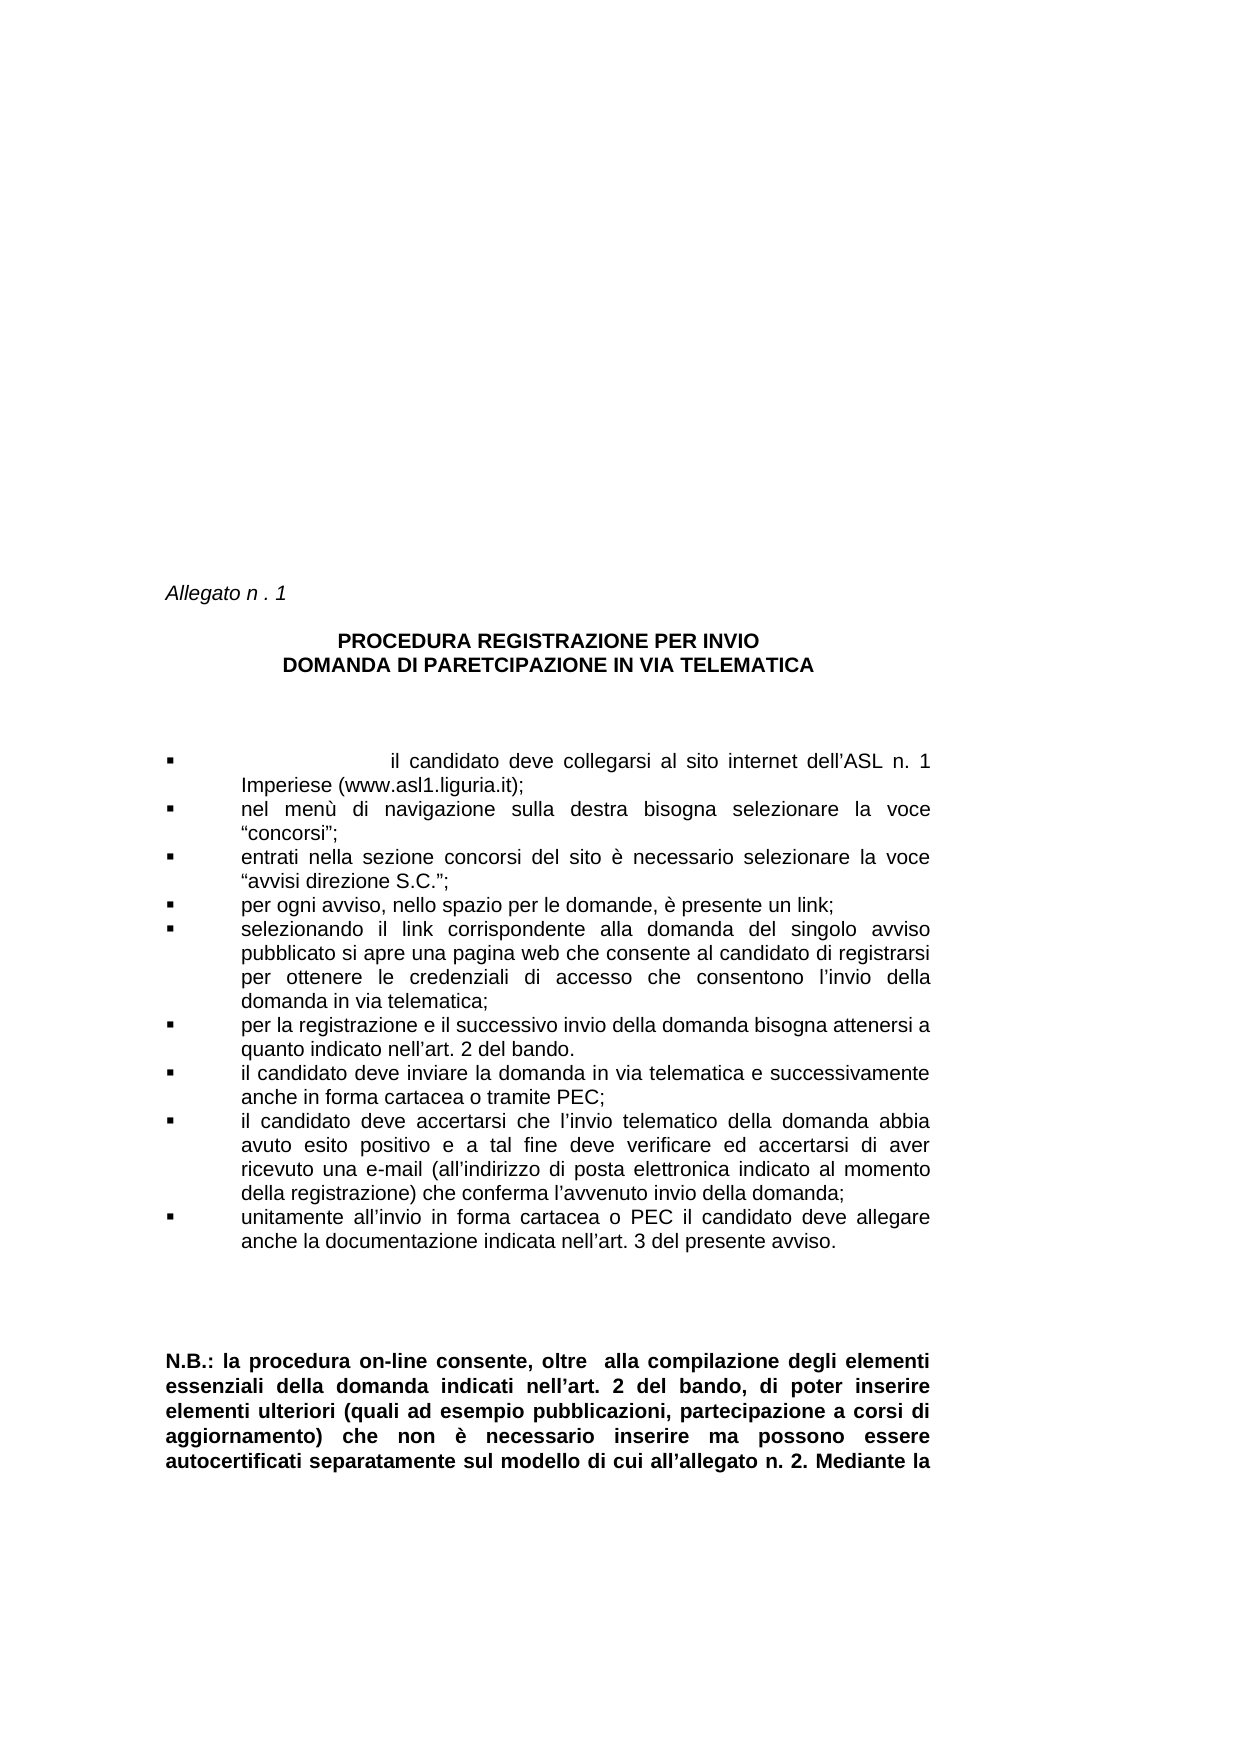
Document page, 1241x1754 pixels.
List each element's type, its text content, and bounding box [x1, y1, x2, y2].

list per ogni avviso, nello spazio per le domande, è presente un link; [165, 892, 931, 917]
text Allegato n . 1 [165, 581, 931, 605]
list per la registrazione e il successivo invio della domanda bisogna attenersi a quanto indicato nell’art. 2 del bando. [165, 1012, 931, 1061]
list unitamente all’invio in forma cartacea o PEC il candidato deve allegare anche la documentazione indicata nell’art. 3 del presente avviso. [165, 1204, 931, 1252]
list nel menù di navigazione sulla destra bisogna selezionare la voce “concorsi”; [165, 796, 931, 844]
list selezionando il link corrispondente alla domanda del singolo avviso pubblicato si apre una pagina web che consente al candidato di registrarsi per ottenere le credenziali di accesso che consentono l’invio della domanda in via telematica; [165, 917, 931, 1012]
list entrati nella sezione concorsi del sito è necessario selezionare la voce “avvisi direzione S.C.”; [165, 844, 931, 892]
list il candidato deve inviare la domanda in via telematica e successivamente anche in forma cartacea o tramite PEC; [165, 1061, 931, 1108]
text PROCEDURA REGISTRAZIONE PER INVIO [165, 629, 931, 653]
text N.B.: la procedura on-line consente, oltre alla compilazione degli elementi essenziali della domanda indicati nell’art. 2 del bando, di poter inserire elementi ulteriori (quali ad esempio pubblicazioni, partecipazione a corsi di aggiornamento) che non è necessario inserire ma possono essere autocertificati separatamente sul modello di cui all’allegato n. 2. Mediante la [165, 1348, 931, 1473]
list il candidato deve collegarsi al sito internet dell’ASL n. 1 Imperiese (www.asl1.liguria.it); [165, 748, 931, 796]
text DOMANDA DI PARETCIPAZIONE IN VIA TELEMATICA [165, 653, 931, 677]
list il candidato deve accertarsi che l’invio telematico della domanda abbia avuto esito positivo e a tal fine deve verificare ed accertarsi di aver ricevuto una e-mail (all’indirizzo di posta elettronica indicato al momento della registrazione) che conferma l’avvenuto invio della domanda; [165, 1108, 931, 1204]
